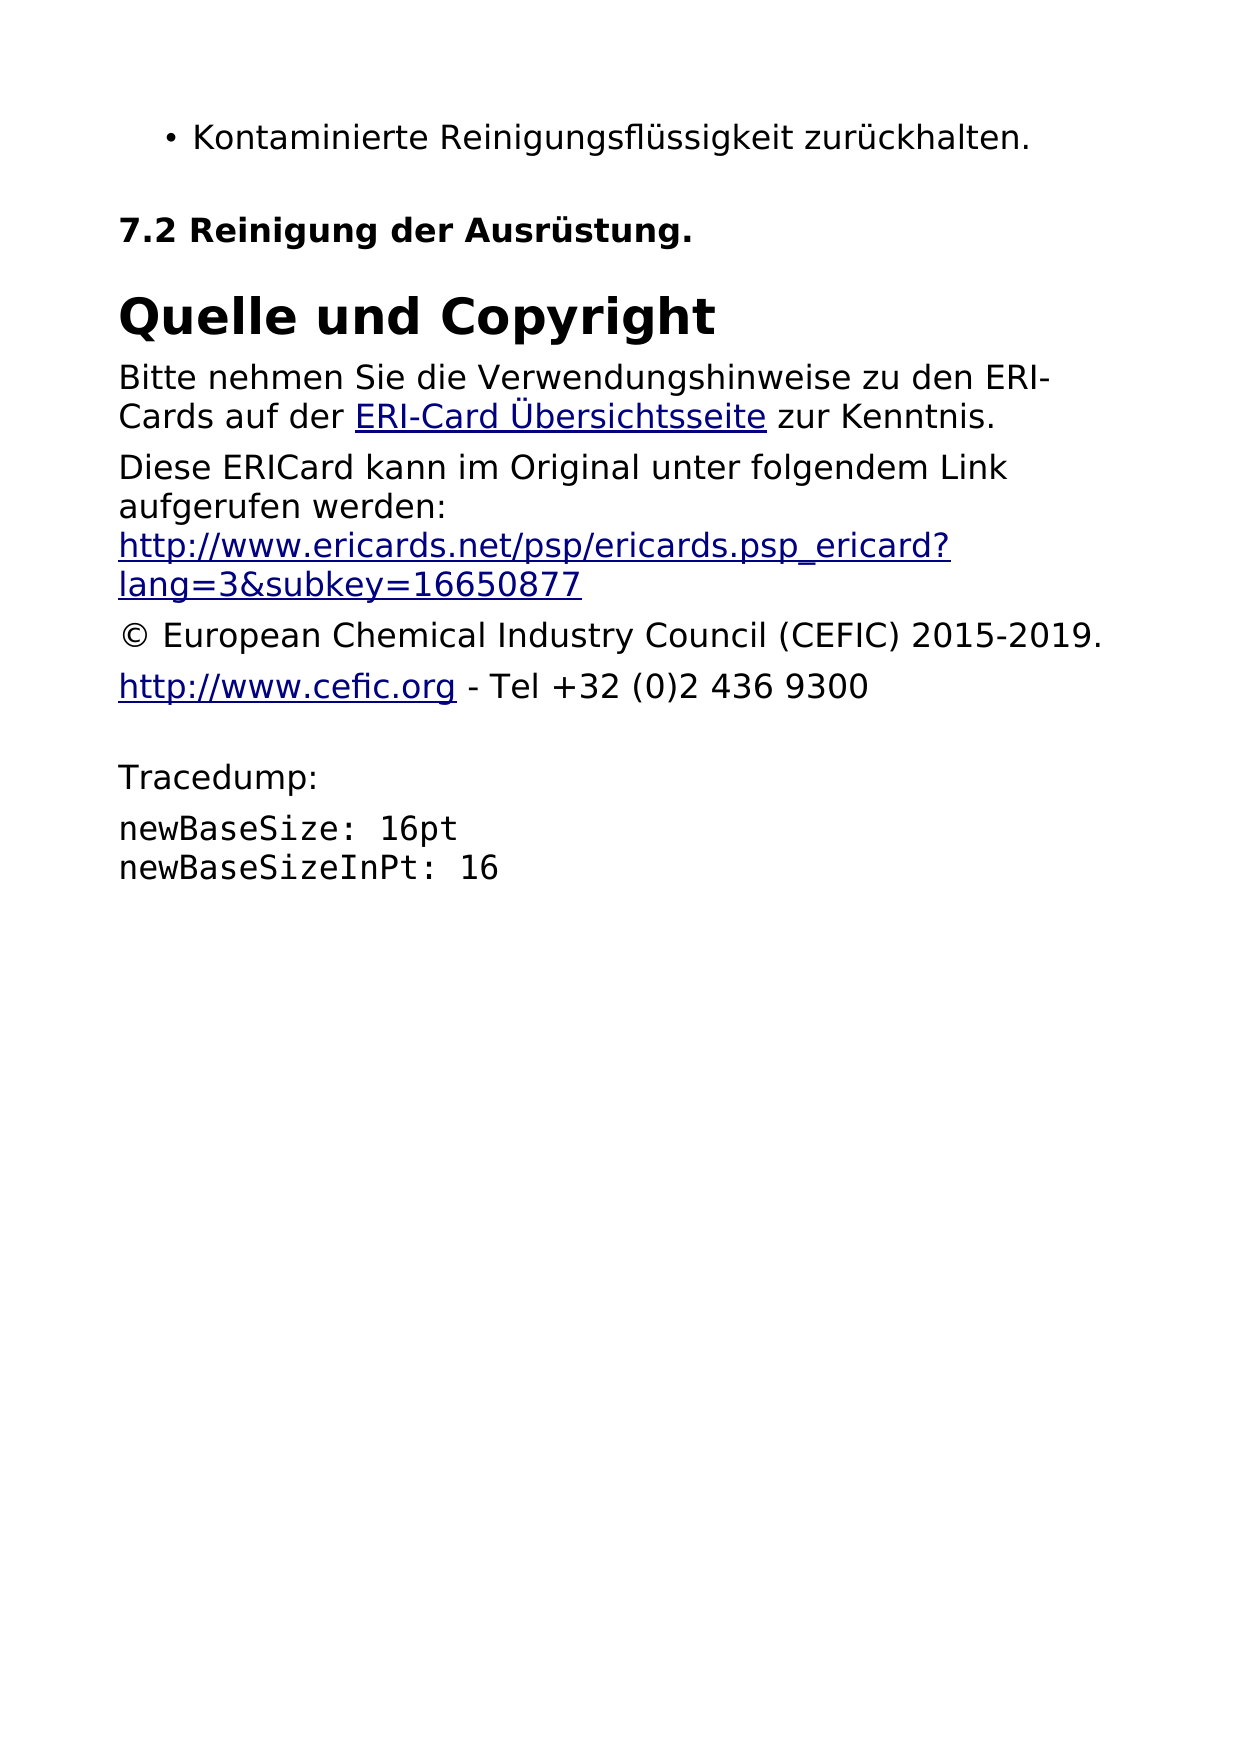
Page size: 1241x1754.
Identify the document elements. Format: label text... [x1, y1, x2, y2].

text Tracedump: [118, 719, 1122, 797]
text newBaseSize: 16pt newBaseSizeInPt: 16 [118, 809, 1122, 887]
text Diese ERICard kann im Original unter folgendem Link aufgerufen werden: http://www.ericards.net/psp/ericards.psp_ericard?lang=3&subkey=16650877 [118, 449, 1122, 604]
subtitle Quelle und Copyright [118, 288, 1122, 346]
text © European Chemical Industry Council (CEFIC) 2015-2019. [118, 617, 1122, 656]
text http://www.cefic.org - Tel +32 (0)2 436 9300 [118, 668, 1122, 707]
text Bitte nehmen Sie die Verwendungshinweise zu den ERI-Cards auf der ERI-Card Übersichtsseite zur Kenntnis. [118, 358, 1122, 436]
list Kontaminierte Reinigungsflüssigkeit zurückhalten. [177, 118, 1122, 157]
subtitle 7.2 Reinigung der Ausrüstung. [118, 211, 1122, 250]
